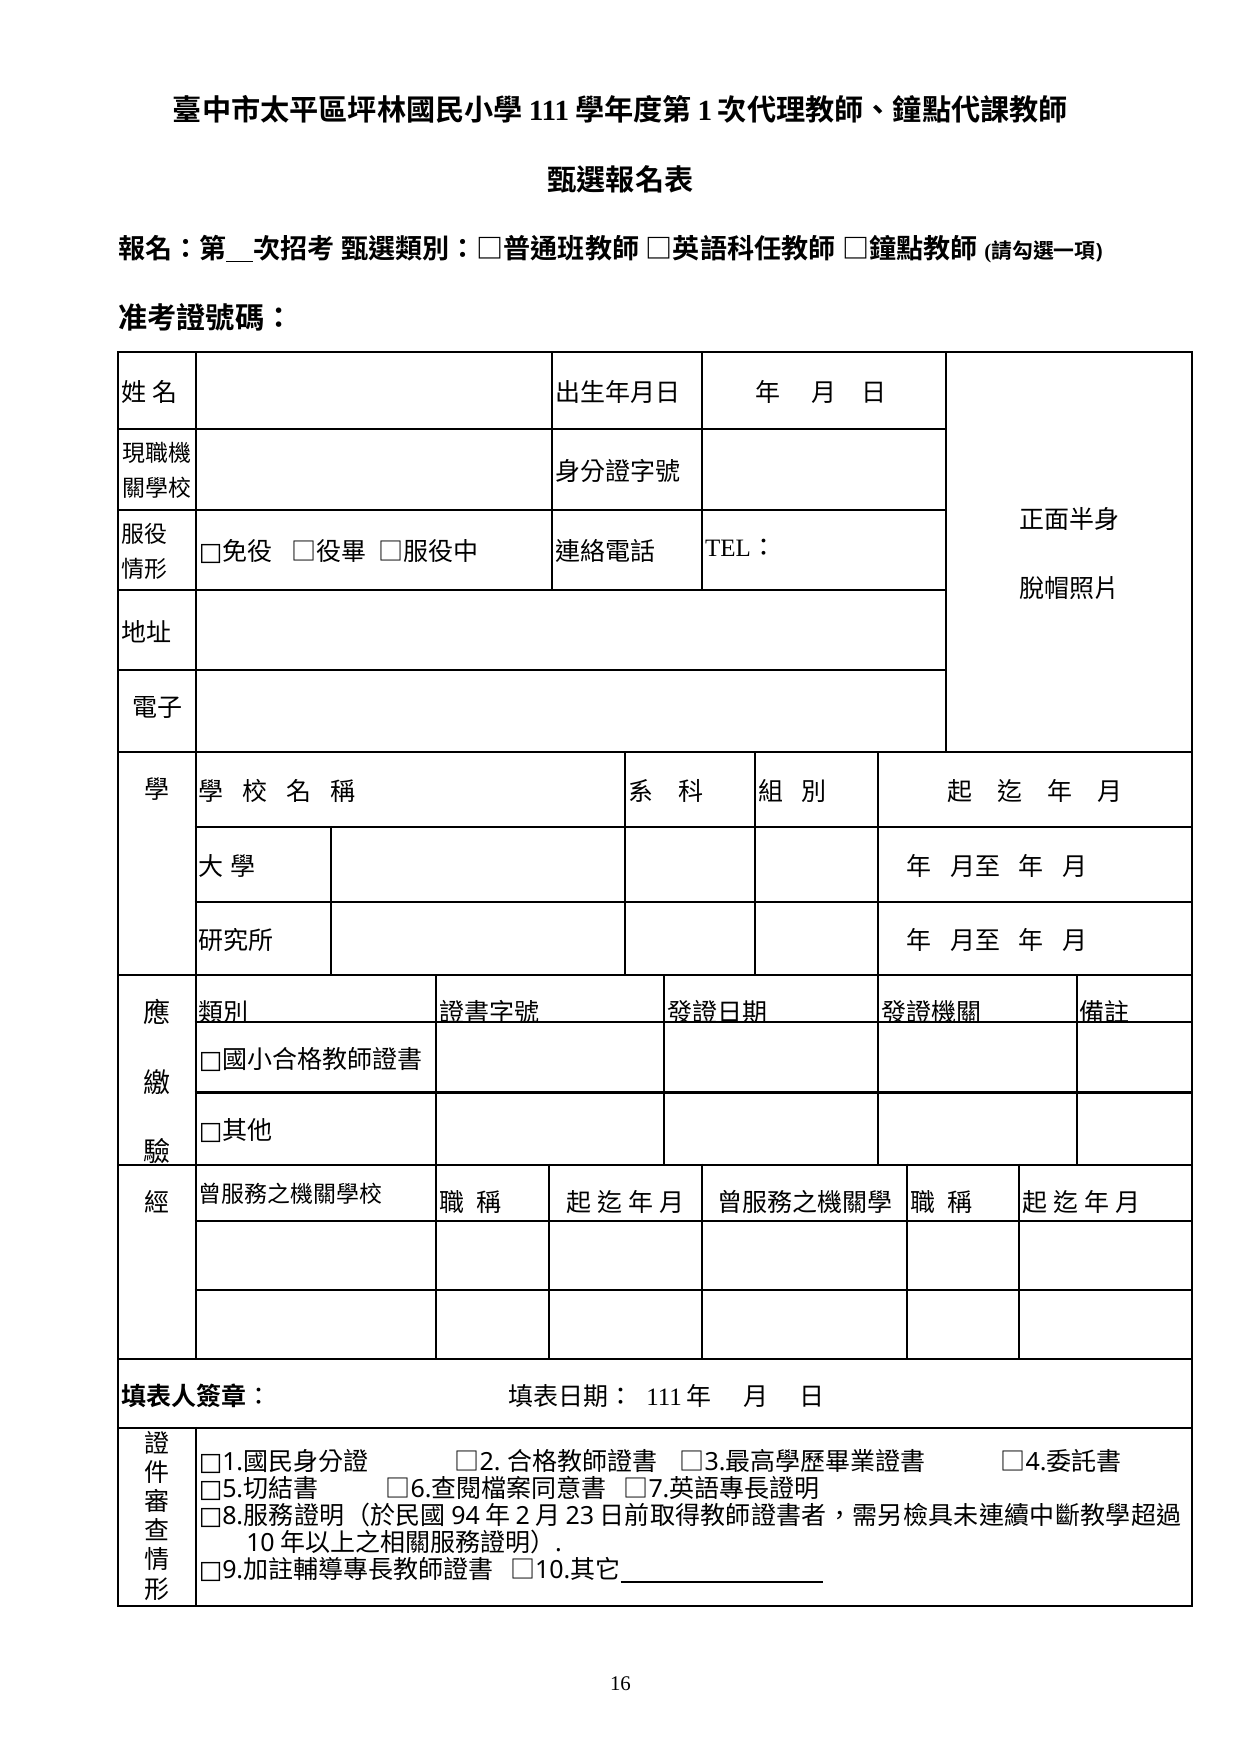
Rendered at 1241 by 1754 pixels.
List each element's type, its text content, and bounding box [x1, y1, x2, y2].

table_cell 證 件 審 查 情 形 [119, 1429, 195, 1604]
table_header 出生年月日 [553, 353, 701, 428]
table_cell [197, 430, 551, 508]
table_cell □1.國民身分證 □2. 合格教師證書 □3.最高學歷畢業證書 □4.委託書 □5.切結書 □6.查閱檔案同意書 □7.英語專長證明 □8.服務證明（於民國94年2月23日前取得教師證書者，需另檢具未連續中斷教學超過10年以上之相關服務證明）. □9.加註輔導專長教師證書 □10.其它 [197, 1429, 1191, 1604]
table_cell [437, 1023, 663, 1091]
table_cell 類別 [197, 976, 435, 1021]
table_cell 系 科 [626, 753, 754, 826]
table_cell 研究所 [197, 903, 330, 974]
table_cell [665, 1023, 877, 1091]
table_cell 起 迄 年 月 [879, 753, 1191, 826]
table_cell 填表人簽章： 填表日期： 111年 月 日 [119, 1360, 1191, 1427]
table_cell 發證日期 [665, 976, 877, 1021]
table_cell 證書字號 [437, 976, 663, 1021]
table_cell [879, 1094, 1076, 1163]
table_cell [437, 1222, 548, 1289]
table_cell 組 別 [756, 753, 877, 826]
table_header 正面半身 脫帽照片 [947, 353, 1191, 751]
table_cell [703, 1222, 906, 1289]
table_cell □國小合格教師證書 [197, 1023, 435, 1091]
table_cell 現職機關學校 [119, 430, 195, 508]
table_header 姓 名 [119, 353, 195, 428]
table_cell 曾服務之機關學校 [703, 1166, 906, 1220]
table_cell 大 學 [197, 828, 330, 901]
table_cell [1020, 1222, 1191, 1289]
text 甄選報名表 [118, 143, 1122, 212]
table_cell □其他 [197, 1094, 435, 1163]
table_cell [550, 1222, 701, 1289]
table_cell [437, 1291, 548, 1358]
table_cell [626, 903, 754, 974]
table_cell 職 稱 [908, 1166, 1018, 1220]
table_cell 經 歷 歷 [119, 1166, 195, 1358]
table_header [197, 353, 551, 428]
table_cell 年 月至 年 月 [879, 903, 1191, 974]
table_cell 身分證字號 [553, 430, 701, 508]
table_cell [1078, 1094, 1191, 1163]
table_cell [1020, 1291, 1191, 1358]
table_cell □免役 □役畢 □服役中 [197, 511, 551, 589]
table_cell [908, 1291, 1018, 1358]
table_cell 服役 情形 [119, 511, 195, 589]
text 臺中市太平區坪林國民小學111學年度第1次代理教師、鐘點代課教師 [118, 73, 1122, 143]
table_cell [197, 591, 945, 669]
table_cell 起 迄 年 月 [1020, 1166, 1191, 1220]
table_cell [703, 1291, 906, 1358]
table_cell 地址 [119, 591, 195, 669]
table_cell 發證機關 [879, 976, 1076, 1021]
table_cell [1078, 1023, 1191, 1091]
table_cell [550, 1291, 701, 1358]
table_cell [756, 903, 877, 974]
table_cell 起 迄 年 月 [550, 1166, 701, 1220]
table_cell 備註 [1078, 976, 1191, 1021]
table_cell [197, 1291, 435, 1358]
table_cell [879, 1023, 1076, 1091]
table_cell 職 稱 [437, 1166, 548, 1220]
table_cell [908, 1222, 1018, 1289]
table_cell 連絡電話 [553, 511, 701, 589]
table_cell [197, 1222, 435, 1289]
table_cell 曾服務之機關學校 [197, 1166, 435, 1220]
table_cell TEL： 手機： [703, 511, 945, 589]
table_cell [665, 1094, 877, 1163]
table_cell 應 繳 驗 證 件 [119, 976, 195, 1163]
table_cell 學 歷 [119, 753, 195, 974]
table_cell 電子郵 件 [119, 671, 195, 751]
text 准考證號碼： [118, 282, 1122, 351]
table_cell [197, 671, 945, 751]
table_cell [332, 828, 624, 901]
table_cell [756, 828, 877, 901]
table_header 年 月 日 [703, 353, 945, 428]
table_cell [703, 430, 945, 508]
table_cell [626, 828, 754, 901]
table_cell 年 月至 年 月 [879, 828, 1191, 901]
table_cell [332, 903, 624, 974]
table_cell 學 校 名 稱 [197, 753, 624, 826]
text 報名：第 次招考 甄選類別：□普通班教師 □英語科任教師 □鐘點教師 (請勾選一項) [118, 212, 1122, 282]
table_cell [437, 1094, 663, 1163]
